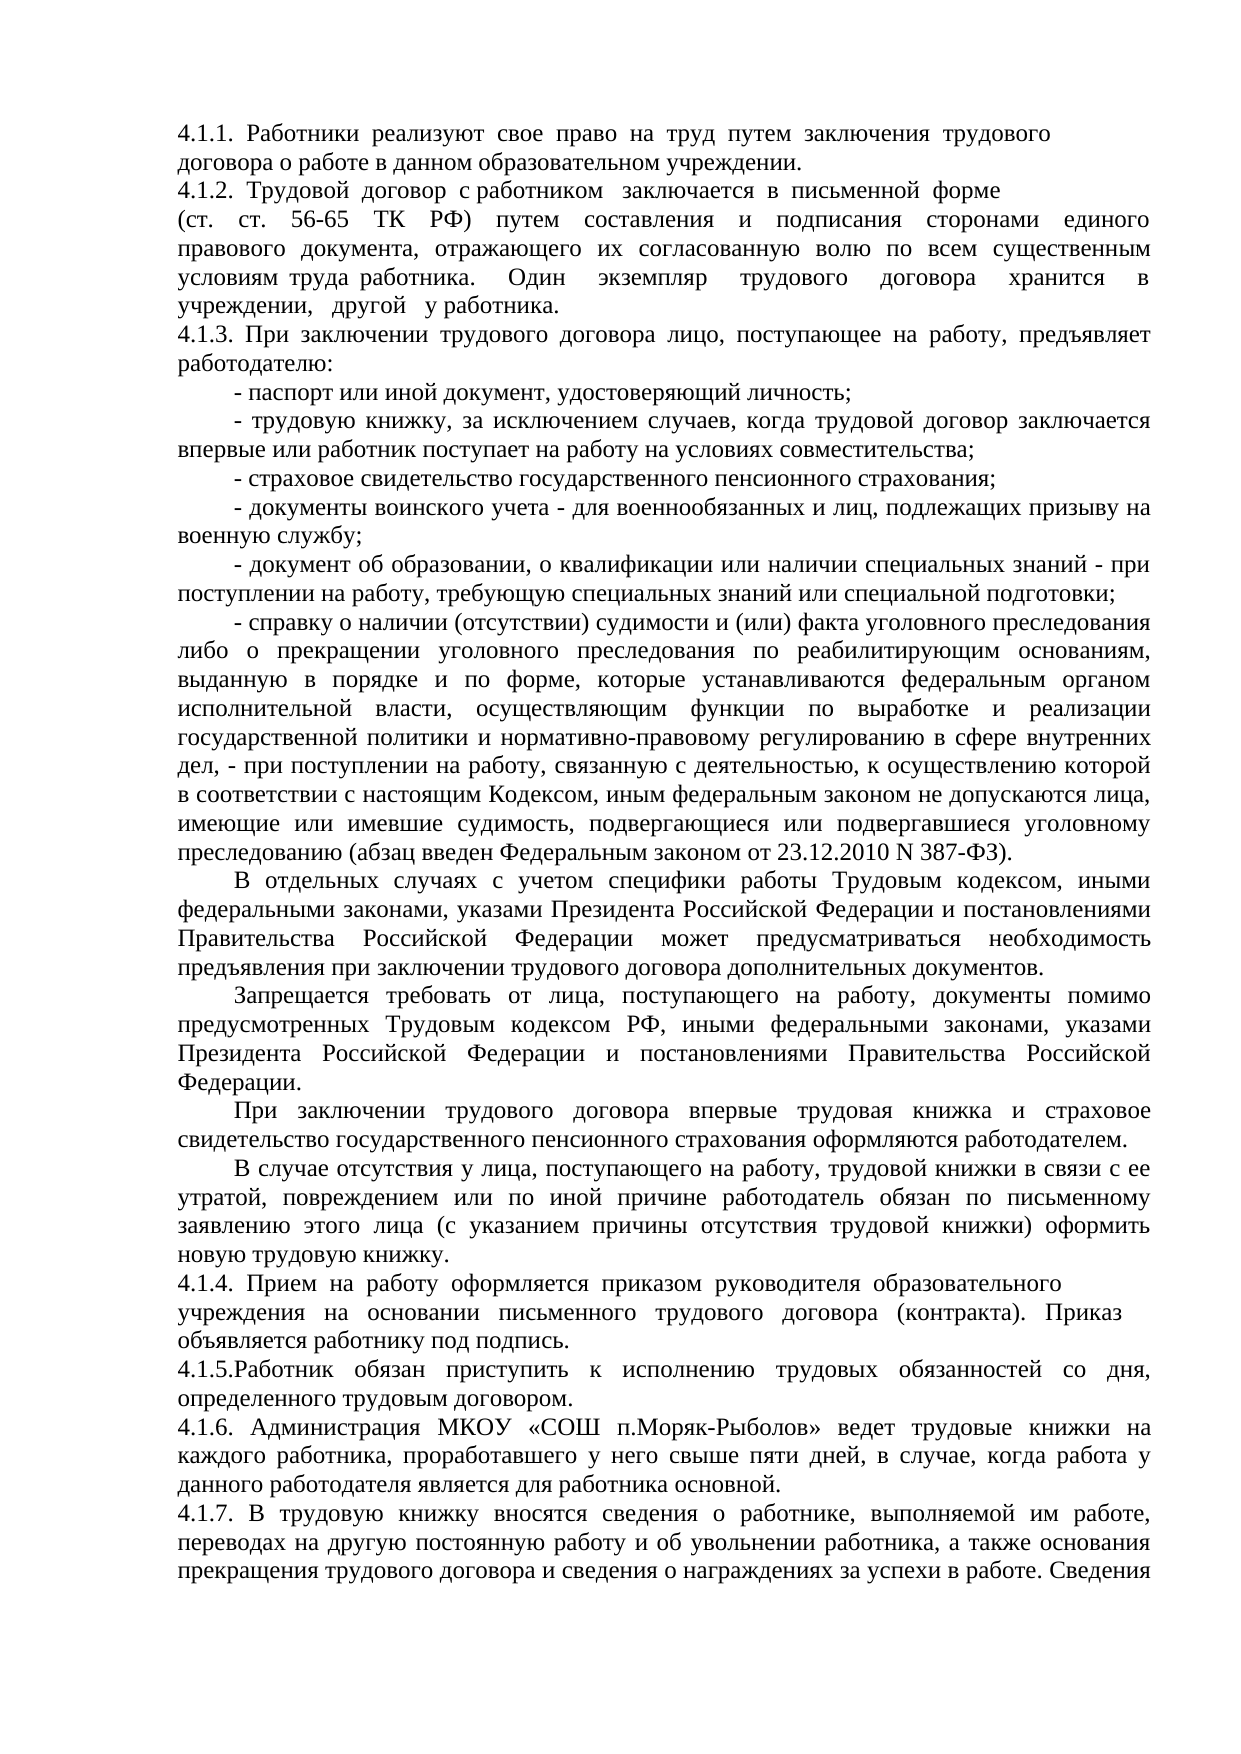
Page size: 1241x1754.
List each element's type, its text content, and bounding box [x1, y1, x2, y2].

text 4.1.5.Работник обязан приступить к исполнению трудовых обязанностей со дня, определенного трудовым договором. [177, 1354, 1152, 1412]
text - трудовую книжку, за исключением случаев, когда трудовой договор заключается впервые или работник поступает на работу на условиях совместительства; [177, 406, 1152, 463]
text 4.1.3. При заключении трудового договора лицо, поступающее на работу, предъявляет работодателю: [177, 319, 1152, 377]
text 4.1.4. Прием на работу оформляется приказом руководителя образовательного [177, 1268, 1152, 1297]
text - документ об образовании, о квалификации или наличии специальных знаний - при поступлении на работу, требующую специальных знаний или специальной подготовки; [177, 549, 1152, 607]
text 4.1.7. В трудовую книжку вносятся сведения о работнике, выполняемой им работе, переводах на другую постоянную работу и об увольнении работника, а также основания прекращения трудового договора и сведения о награждениях за успехи в работе. Сведения [177, 1498, 1152, 1584]
text 4.1.1. Работники реализуют свое право на труд путем заключения трудового [177, 118, 1152, 147]
text - справку о наличии (отсутствии) судимости и (или) факта уголовного преследования либо о прекращении уголовного преследования по реабилитирующим основаниям, выданную в порядке и по форме, которые устанавливаются федеральным органом исполнительной власти, осуществляющим функции по выработке и реализации государственной политики и нормативно-правовому регулированию в сфере внутренних дел, - при поступлении на работу, связанную с деятельностью, к осуществлению которой в соответствии с настоящим Кодексом, иным федеральным законом не допускаются лица, имеющие или имевшие судимость, подвергающиеся или подвергавшиеся уголовному преследованию (абзац введен Федеральным законом от 23.12.2010 N 387-ФЗ). [177, 607, 1152, 866]
text - паспорт или иной документ, удостоверяющий личность; [177, 377, 1152, 406]
text 4.1.2. Трудовой договор с работником заключается в письменной форме [177, 176, 1152, 204]
text В отдельных случаях с учетом специфики работы Трудовым кодексом, иными федеральными законами, указами Президента Российской Федерации и постановлениями Правительства Российской Федерации может предусматриваться необходимость предъявления при заключении трудового договора дополнительных документов. [177, 866, 1152, 981]
text При заключении трудового договора впервые трудовая книжка и страховое свидетельство государственного пенсионного страхования оформляются работодателем. [177, 1096, 1152, 1153]
text В случае отсутствия у лица, поступающего на работу, трудовой книжки в связи с ее утратой, повреждением или по иной причине работодатель обязан по письменному заявлению этого лица (с указанием причины отсутствия трудовой книжки) оформить новую трудовую книжку. [177, 1153, 1152, 1268]
text - документы воинского учета - для военнообязанных и лиц, подлежащих призыву на военную службу; [177, 492, 1152, 549]
text 4.1.6. Администрация МКОУ «СОШ п.Моряк-Рыболов» ведет трудовые книжки на каждого работника, проработавшего у него свыше пяти дней, в случае, когда работа у данного работодателя является для работника основной. [177, 1412, 1152, 1498]
text договора о работе в данном образовательном учреждении. [177, 147, 1152, 176]
text Запрещается требовать от лица, поступающего на работу, документы помимо предусмотренных Трудовым кодексом РФ, иными федеральными законами, указами Президента Российской Федерации и постановлениями Правительства Российской Федерации. [177, 981, 1152, 1096]
text (ст. ст. 56-65 ТК РФ) путем составления и подписания сторонами единого правового документа, отражающего их согласованную волю по всем существенным условиям труда работника. Один экземпляр трудового договора хранится в учреждении, другой у работника. [177, 204, 1152, 319]
text - страховое свидетельство государственного пенсионного страхования; [177, 463, 1152, 492]
text учреждения на основании письменного трудового договора (контракта). Приказ [177, 1297, 1152, 1326]
text объявляется работнику под подпись. [177, 1326, 1152, 1354]
